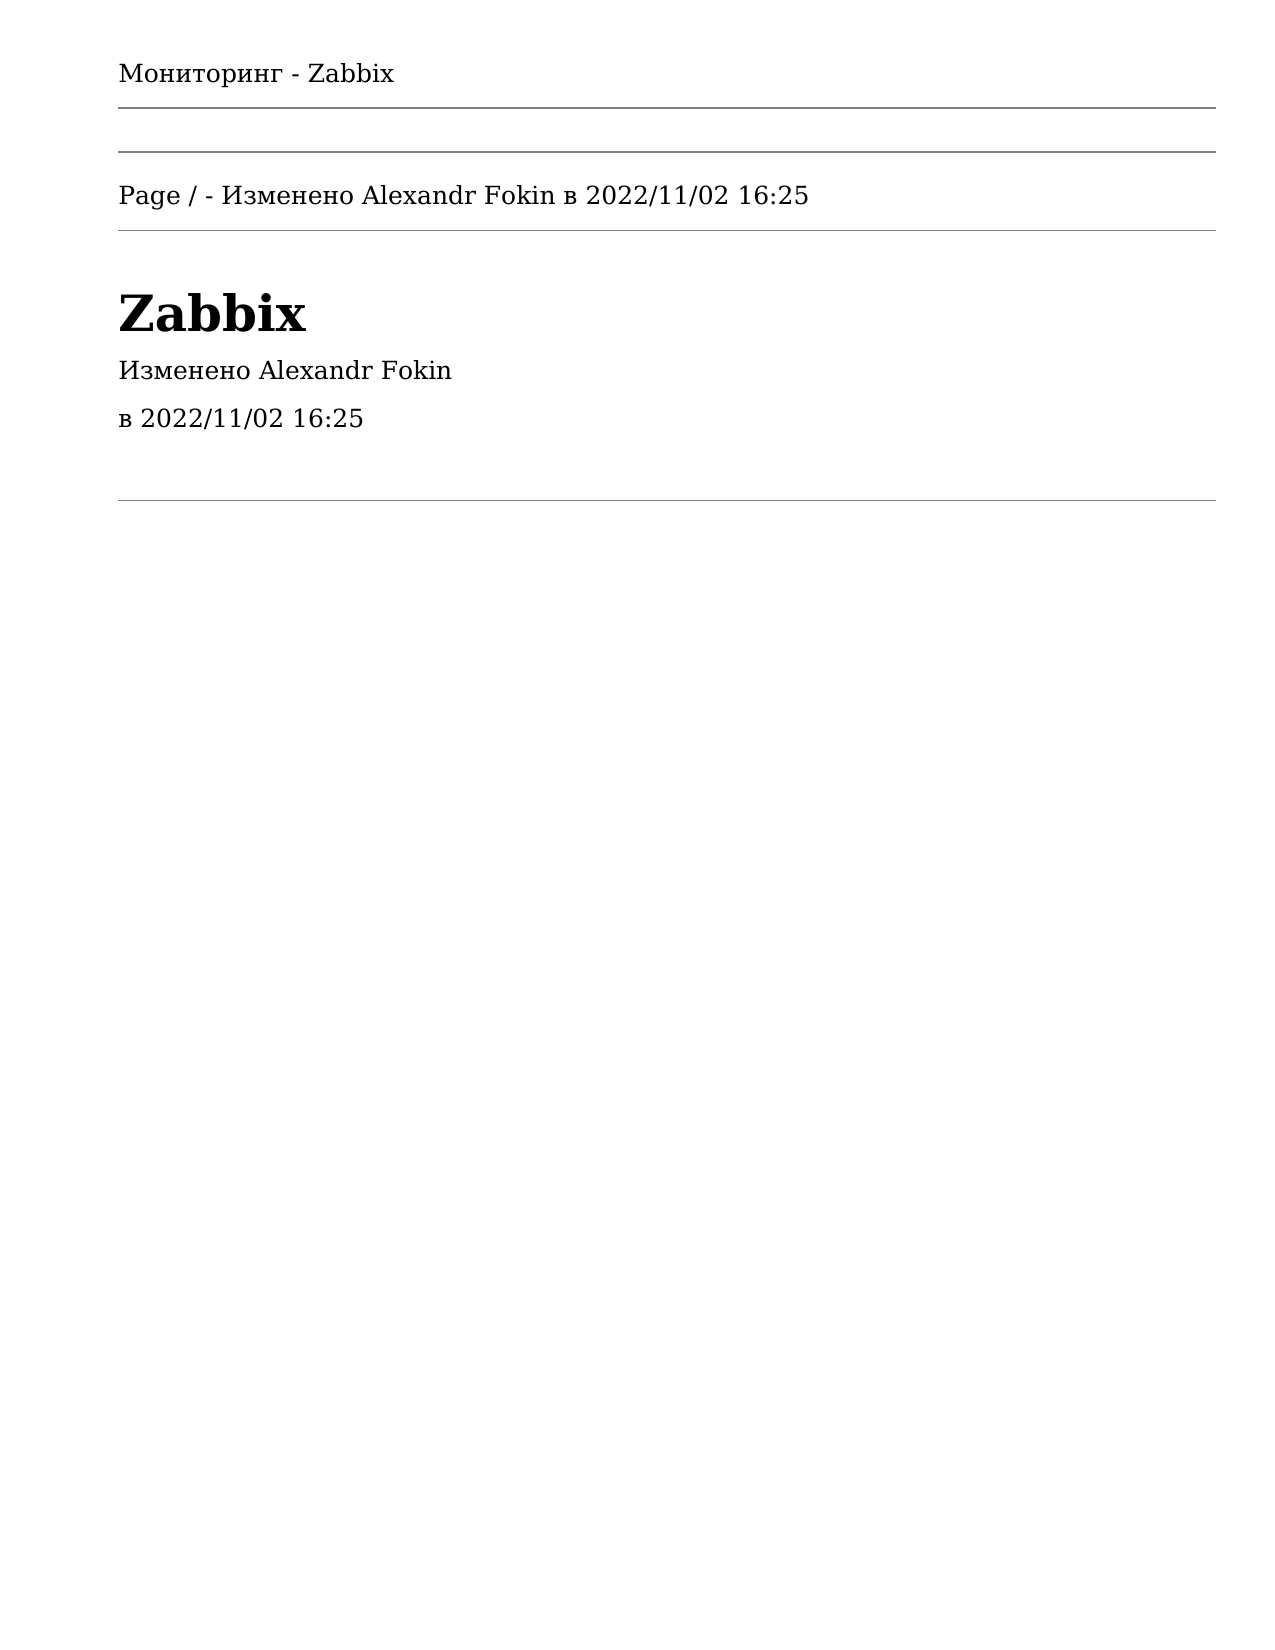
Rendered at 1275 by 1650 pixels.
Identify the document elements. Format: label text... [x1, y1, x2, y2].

text Мониторинг - Zabbix [118, 59, 1216, 88]
text в 2022/11/02 16:25 [118, 404, 1216, 433]
text Изменено Alexandr Fokin [118, 356, 1216, 385]
text Page / - Изменено Alexandr Fokin в 2022/11/02 16:25 [118, 182, 1216, 211]
subtitle Zabbix [118, 284, 1216, 343]
